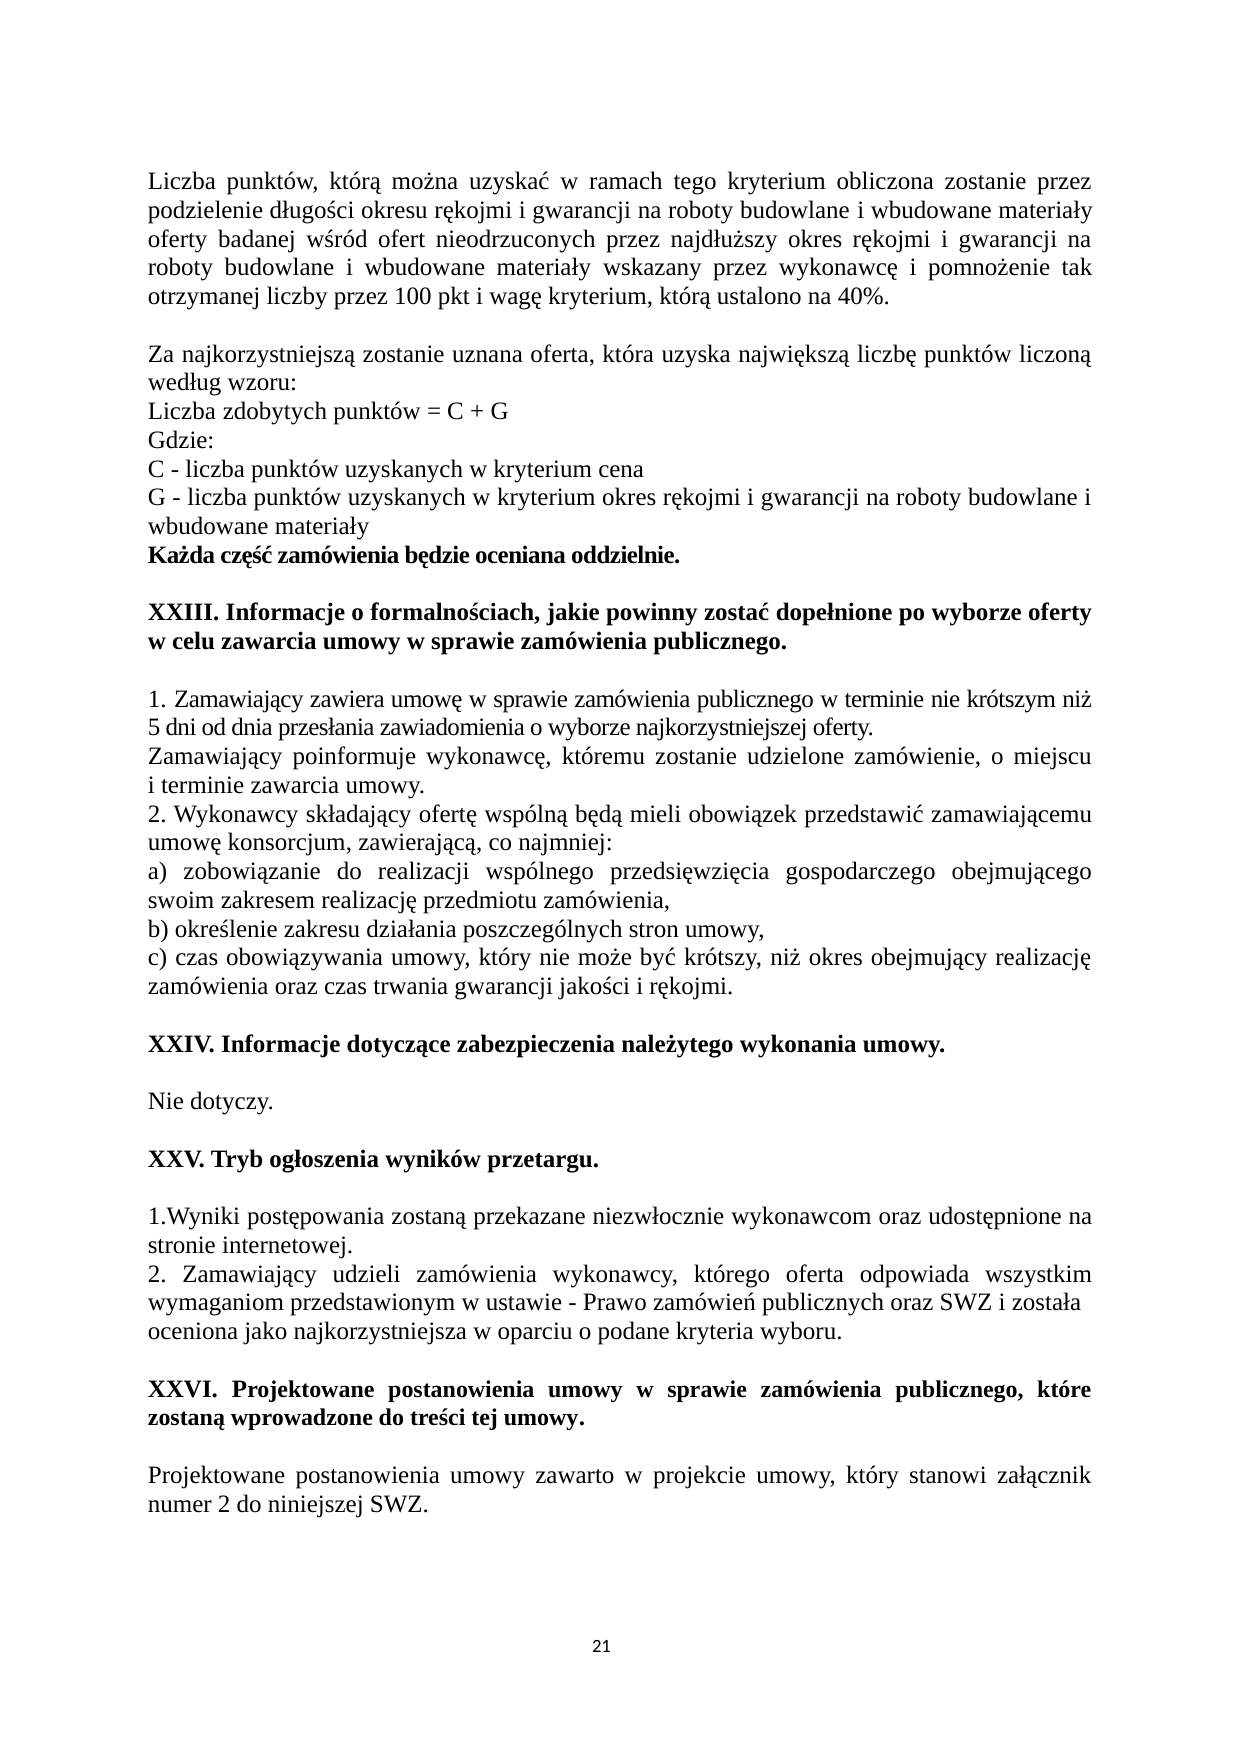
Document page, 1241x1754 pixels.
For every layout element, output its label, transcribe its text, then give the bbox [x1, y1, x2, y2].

text Gdzie: [148, 425, 1093, 454]
text 1.Wyniki postępowania zostaną przekazane niezwłocznie wykonawcom oraz udostępnione na stronie internetowej. [148, 1201, 1093, 1259]
text Zamawiający poinformuje wykonawcę, któremu zostanie udzielone zamówienie, o miejscu i terminie zawarcia umowy. [148, 741, 1093, 799]
text XXIV. Informacje dotyczące zabezpieczenia należytego wykonania umowy. [148, 1029, 1093, 1057]
text Nie dotyczy. [148, 1086, 1093, 1115]
text b) określenie zakresu działania poszczególnych stron umowy, [148, 914, 1093, 942]
text Każda część zamówienia będzie oceniana oddzielnie. [148, 540, 1093, 569]
text c) czas obowiązywania umowy, który nie może być krótszy, niż okres obejmujący realizację zamówienia oraz czas trwania gwarancji jakości i rękojmi. [148, 942, 1093, 1000]
text 2. Wykonawcy składający ofertę wspólną będą mieli obowiązek przedstawić zamawiającemu umowę konsorcjum, zawierającą, co najmniej: [148, 799, 1093, 856]
text Za najkorzystniejszą zostanie uznana oferta, która uzyska największą liczbę punktów liczoną według wzoru: [148, 339, 1093, 396]
text G - liczba punktów uzyskanych w kryterium okres rękojmi i gwarancji na roboty budowlane i wbudowane materiały [148, 482, 1093, 540]
text XXIII. Informacje o formalnościach, jakie powinny zostać dopełnione po wyborze oferty w celu zawarcia umowy w sprawie zamówienia publicznego. [148, 597, 1093, 655]
text 1. Zamawiający zawiera umowę w sprawie zamówienia publicznego w terminie nie krótszym niż 5 dni od dnia przesłania zawiadomienia o wyborze najkorzystniejszej oferty. [148, 684, 1093, 741]
text oceniona jako najkorzystniejsza w oparciu o podane kryteria wyboru. [148, 1316, 1093, 1345]
text XXVI. Projektowane postanowienia umowy w sprawie zamówienia publicznego, które zostaną wprowadzone do treści tej umowy. [148, 1374, 1093, 1431]
text a) zobowiązanie do realizacji wspólnego przedsięwzięcia gospodarczego obejmującego swoim zakresem realizację przedmiotu zamówienia, [148, 856, 1093, 914]
text C - liczba punktów uzyskanych w kryterium cena [148, 454, 1093, 482]
text 2. Zamawiający udzieli zamówienia wykonawcy, którego oferta odpowiada wszystkim wymaganiom przedstawionym w ustawie - Prawo zamówień publicznych oraz SWZ i została [148, 1259, 1093, 1316]
text XXV. Tryb ogłoszenia wyników przetargu. [148, 1144, 1093, 1172]
text Liczba zdobytych punktów = C + G [148, 396, 1093, 425]
text Projektowane postanowienia umowy zawarto w projekcie umowy, który stanowi załącznik numer 2 do niniejszej SWZ. [148, 1460, 1093, 1517]
text Liczba punktów, którą można uzyskać w ramach tego kryterium obliczona zostanie przez podzielenie długości okresu rękojmi i gwarancji na roboty budowlane i wbudowane materiały oferty badanej wśród ofert nieodrzuconych przez najdłuższy okres rękojmi i gwarancji na roboty budowlane i wbudowane materiały wskazany przez wykonawcę i pomnożenie tak otrzymanej liczby przez 100 pkt i wagę kryterium, którą ustalono na 40%. [148, 166, 1093, 310]
